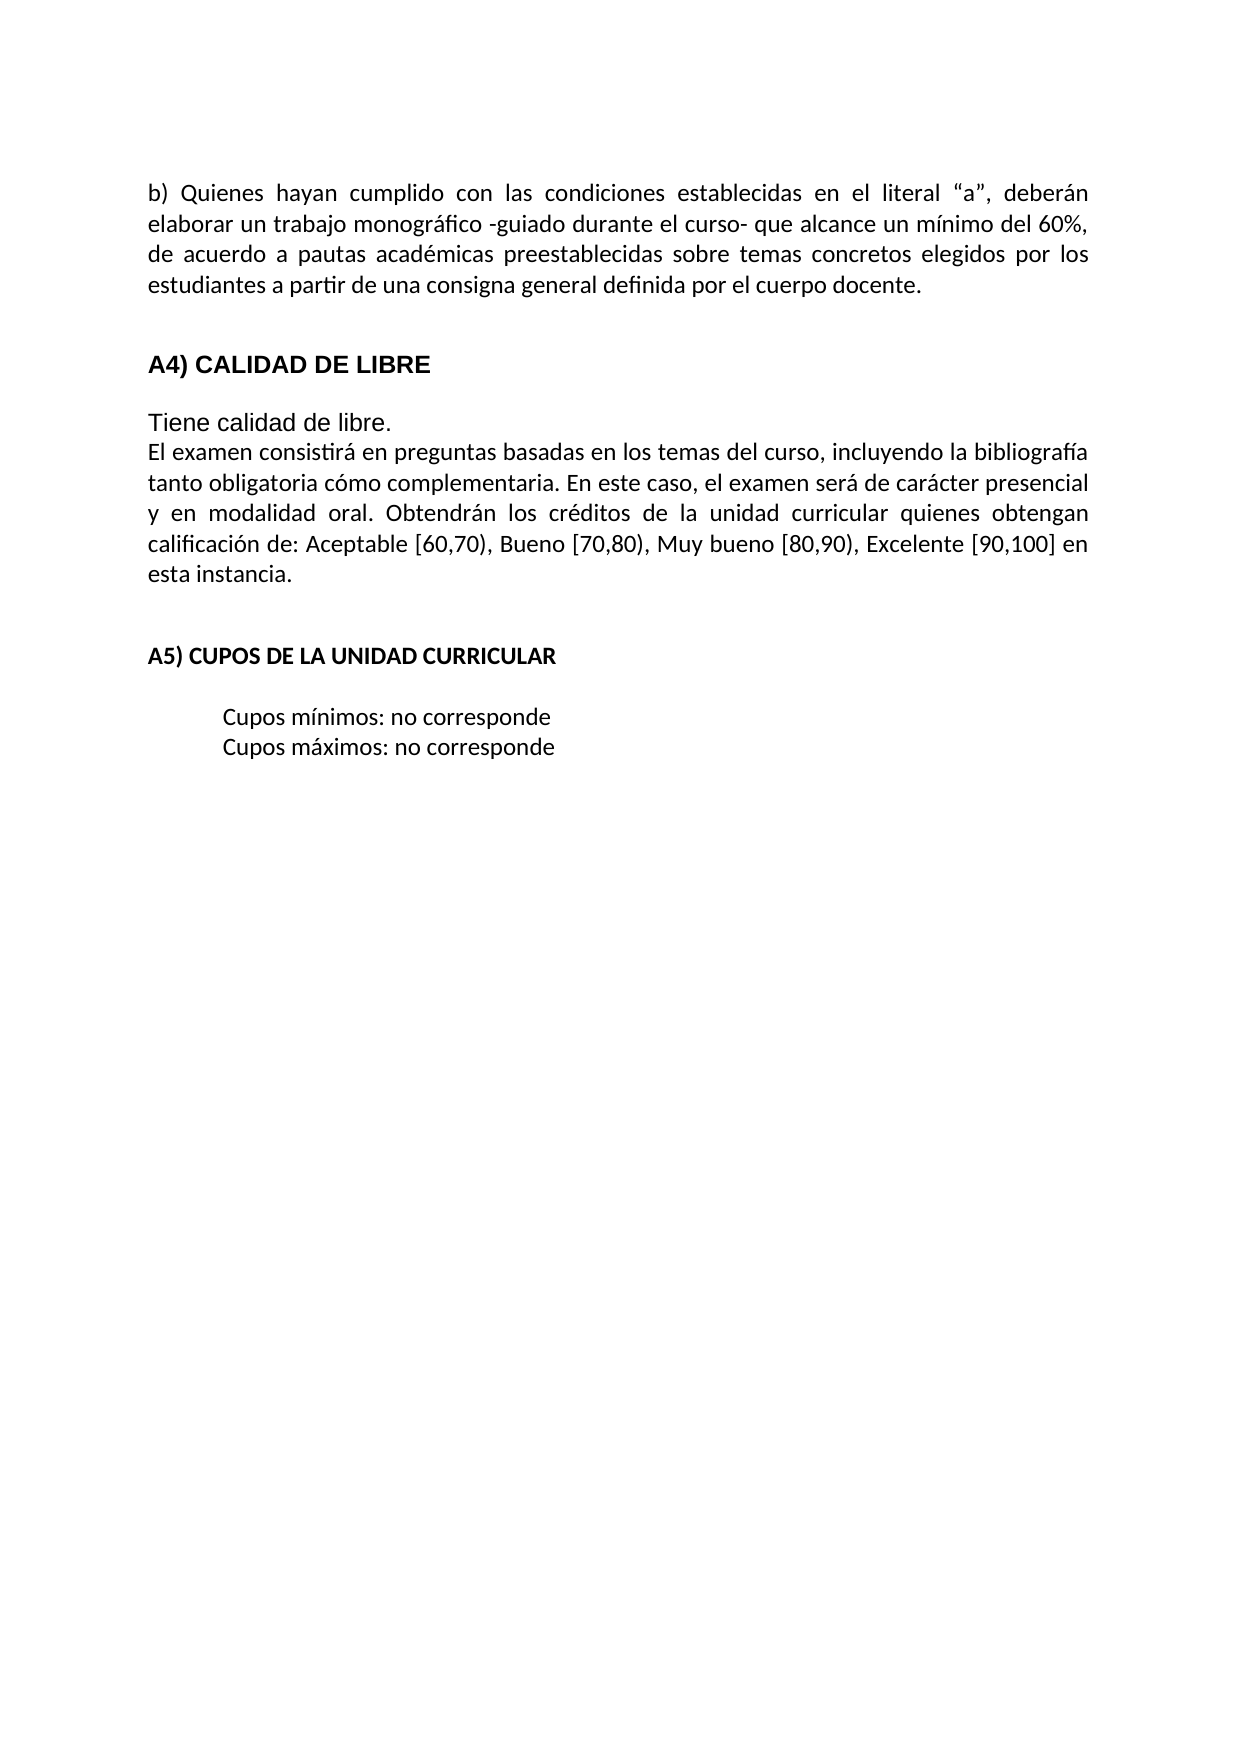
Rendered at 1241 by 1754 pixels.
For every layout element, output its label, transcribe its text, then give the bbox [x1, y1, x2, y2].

text Cupos máximos: no corresponde [148, 731, 1090, 762]
text El examen consistirá en preguntas basadas en los temas del curso, incluyendo la bibliografía tanto obligatoria cómo complementaria. En este caso, el examen será de carácter presencial y en modalidad oral. Obtendrán los créditos de la unidad curricular quienes obtengan calificación de: Aceptable [60,70), Bueno [70,80), Muy bueno [80,90), Excelente [90,100] en esta instancia. [148, 436, 1090, 589]
text b) Quienes hayan cumplido con las condiciones establecidas en el literal “a”, deberán elaborar un trabajo monográfico -guiado durante el curso- que alcance un mínimo del 60%, de acuerdo a pautas académicas preestablecidas sobre temas concretos elegidos por los estudiantes a partir de una consigna general definida por el cuerpo docente. [148, 177, 1090, 299]
text A5) CUPOS DE LA UNIDAD CURRICULAR [148, 640, 1090, 670]
text Tiene calidad de libre. [148, 408, 1090, 436]
text A4) CALIDAD DE LIBRE [148, 350, 1090, 379]
text Cupos mínimos: no corresponde [148, 701, 1090, 731]
